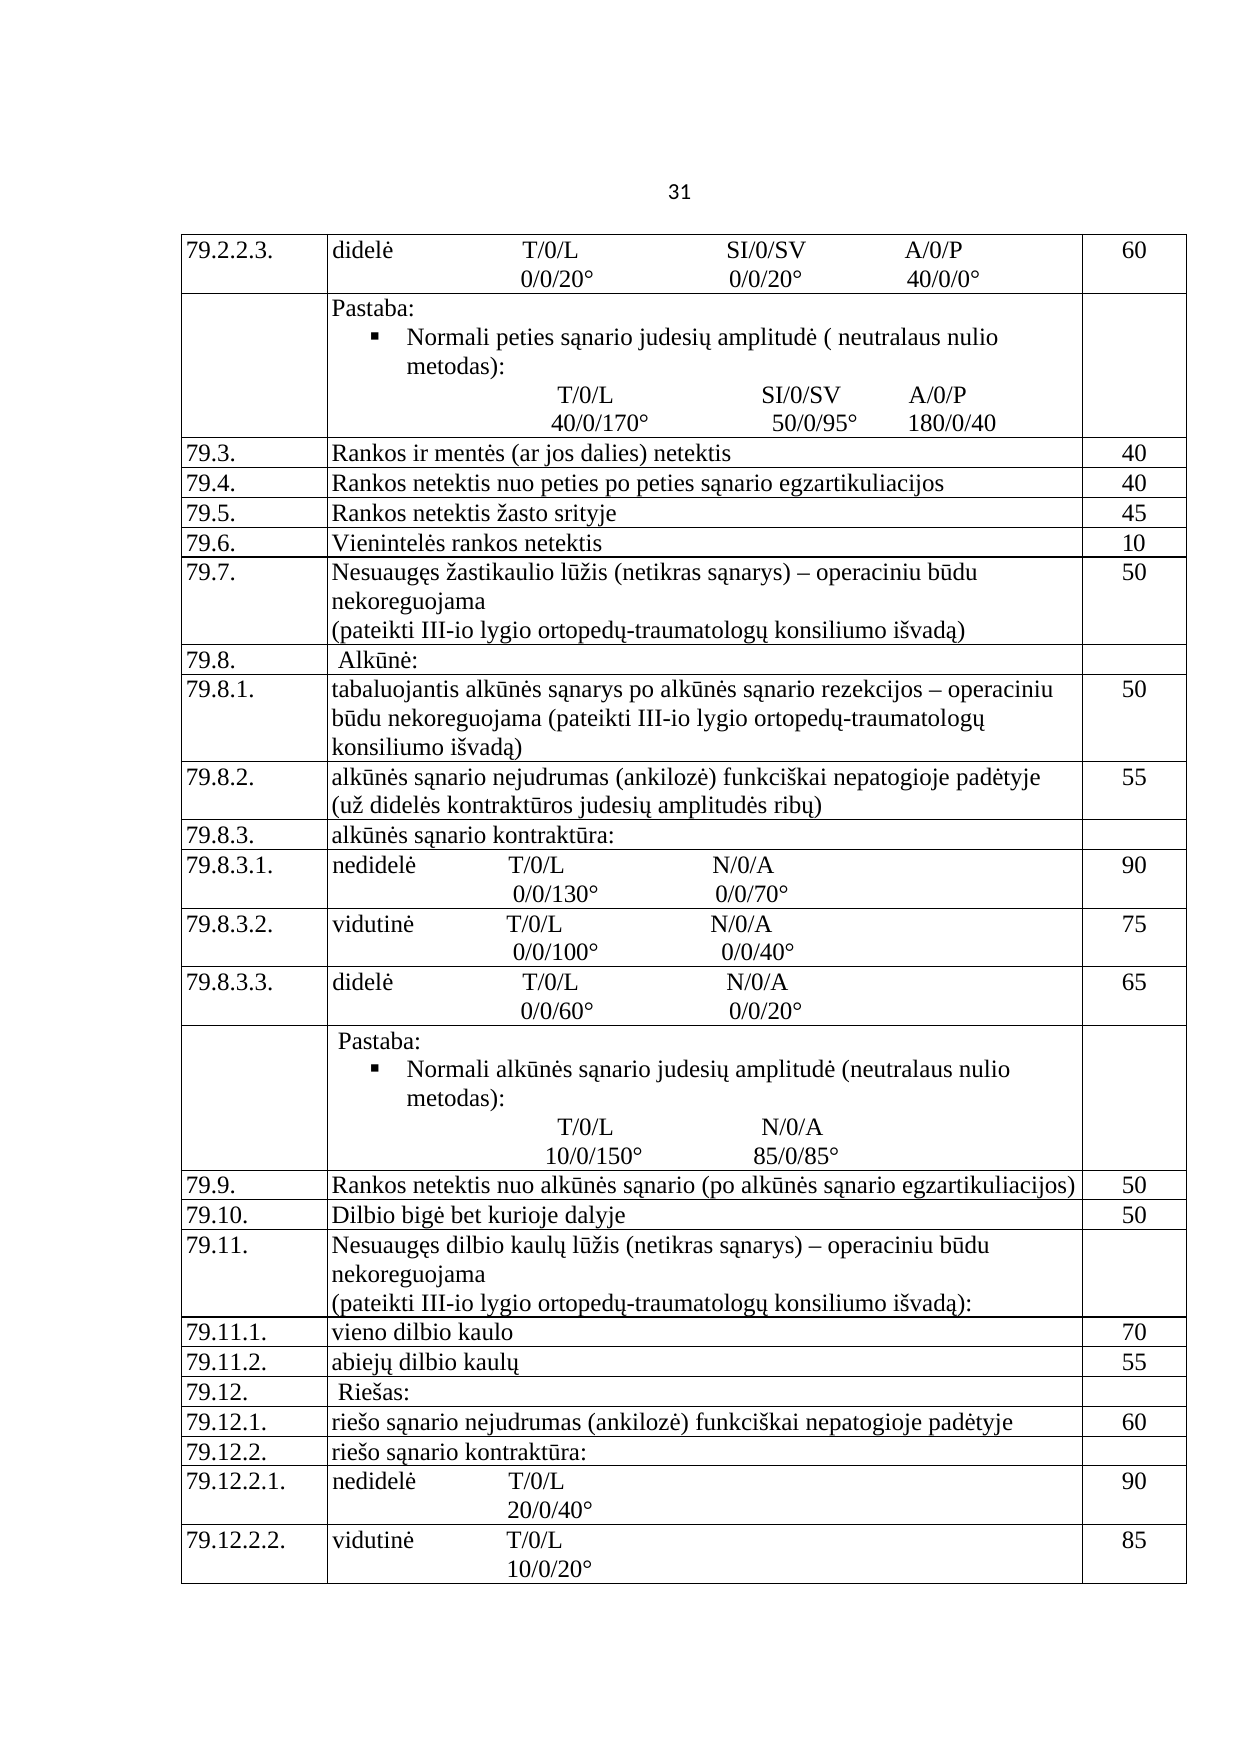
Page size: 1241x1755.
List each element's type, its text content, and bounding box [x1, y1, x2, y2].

table_cell [1083, 1026, 1186, 1169]
table_cell 45 [1083, 498, 1186, 527]
table_cell Vienintelės rankos netektis [328, 528, 1082, 556]
table_cell 50 [1083, 1171, 1186, 1199]
table_cell 79.6. [182, 528, 327, 556]
table_cell 79.12.2.1. [182, 1466, 327, 1524]
table_cell Nesuaugęs žastikaulio lūžis (netikras sąnarys) – operaciniu būdu nekoreguojama (pateikti III-io lygio ortopedų-traumatologų konsiliumo išvadą) [328, 558, 1082, 644]
table_cell [1083, 1437, 1186, 1465]
table_cell 79.5. [182, 498, 327, 527]
table_cell 85 [1083, 1525, 1186, 1582]
table_cell nedidelė T/0/L 20/0/40° [328, 1466, 1082, 1524]
table_cell didelė T/0/L N/0/A 0/0/60° 0/0/20° [328, 967, 1082, 1025]
table_cell 10 [1083, 528, 1186, 556]
table_cell 79.12.1. [182, 1407, 327, 1436]
table_cell alkūnės sąnario nejudrumas (ankilozė) funkciškai nepatogioje padėtyje (už didelės kontraktūros judesių amplitudės ribų) [328, 762, 1082, 819]
table_cell 50 [1083, 675, 1186, 761]
table_cell 79.8.2. [182, 762, 327, 819]
table_cell 50 [1083, 558, 1186, 644]
table_cell 55 [1083, 1347, 1186, 1376]
table_cell riešo sąnario kontraktūra: [328, 1437, 1082, 1465]
table_cell abiejų dilbio kaulų [328, 1347, 1082, 1376]
table_cell 79.8. [182, 645, 327, 673]
table_cell 79.8.3.1. [182, 850, 327, 908]
table_cell [1083, 645, 1186, 673]
table_cell 79.8.3.2. [182, 909, 327, 966]
table_cell 90 [1083, 850, 1186, 908]
table_cell Pastaba:  Normali alkūnės sąnario judesių amplitudė (neutralaus nulio metodas): T/0/L N/0/A 10/0/150° 85/0/85° [328, 1026, 1082, 1169]
table_cell [1083, 1377, 1186, 1406]
table_cell 79.3. [182, 438, 327, 467]
table_cell 75 [1083, 909, 1186, 966]
table_cell 40 [1083, 468, 1186, 497]
table_cell Dilbio bigė bet kurioje dalyje [328, 1200, 1082, 1229]
table_cell riešo sąnario nejudrumas (ankilozė) funkciškai nepatogioje padėtyje [328, 1407, 1082, 1436]
table_cell 79.2.2.3. [182, 235, 327, 292]
table_cell [1083, 1230, 1186, 1316]
table_cell vieno dilbio kaulo [328, 1318, 1082, 1346]
table_cell vidutinė T/0/L N/0/A 0/0/100° 0/0/40° [328, 909, 1082, 966]
table_cell 79.11. [182, 1230, 327, 1316]
table_cell [182, 1026, 327, 1169]
table_cell 79.7. [182, 558, 327, 644]
table_cell Riešas: [328, 1377, 1082, 1406]
table_cell 90 [1083, 1466, 1186, 1524]
table_cell 79.12.2. [182, 1437, 327, 1465]
table_cell vidutinė T/0/L 10/0/20° [328, 1525, 1082, 1582]
table_cell didelė T/0/L SI/0/SV A/0/P 0/0/20° 0/0/20° 40/0/0° [328, 235, 1082, 292]
table_cell Alkūnė: [328, 645, 1082, 673]
table_cell 60 [1083, 235, 1186, 292]
table_cell 79.8.3.3. [182, 967, 327, 1025]
table_cell alkūnės sąnario kontraktūra: [328, 820, 1082, 849]
table_cell 79.12.2.2. [182, 1525, 327, 1582]
table_cell 50 [1083, 1200, 1186, 1229]
table_cell Rankos netektis nuo alkūnės sąnario (po alkūnės sąnario egzartikuliacijos) [328, 1171, 1082, 1199]
table_cell [1083, 820, 1186, 849]
table_cell 70 [1083, 1318, 1186, 1346]
table_cell Nesuaugęs dilbio kaulų lūžis (netikras sąnarys) – operaciniu būdu nekoreguojama (pateikti III-io lygio ortopedų-traumatologų konsiliumo išvadą): [328, 1230, 1082, 1316]
table_cell 79.8.1. [182, 675, 327, 761]
table_cell 79.9. [182, 1171, 327, 1199]
table_cell 79.11.2. [182, 1347, 327, 1376]
table_cell nedidelė T/0/L N/0/A 0/0/130° 0/0/70° [328, 850, 1082, 908]
table_cell tabaluojantis alkūnės sąnarys po alkūnės sąnario rezekcijos – operaciniu būdu nekoreguojama (pateikti III-io lygio ortopedų-traumatologų konsiliumo išvadą) [328, 675, 1082, 761]
table_cell 40 [1083, 438, 1186, 467]
table_cell [182, 294, 327, 437]
table_cell 65 [1083, 967, 1186, 1025]
table_cell 79.8.3. [182, 820, 327, 849]
table_cell [1083, 294, 1186, 437]
table_cell Rankos netektis nuo peties po peties sąnario egzartikuliacijos [328, 468, 1082, 497]
table_cell 79.4. [182, 468, 327, 497]
table_cell Rankos netektis žasto srityje [328, 498, 1082, 527]
table_cell 79.10. [182, 1200, 327, 1229]
table_cell 79.11.1. [182, 1318, 327, 1346]
table_cell 55 [1083, 762, 1186, 819]
table_cell Rankos ir mentės (ar jos dalies) netektis [328, 438, 1082, 467]
table_cell 60 [1083, 1407, 1186, 1436]
table_cell Pastaba:  Normali peties sąnario judesių amplitudė ( neutralaus nulio metodas): T/0/L SI/0/SV A/0/P 40/0/170° 50/0/95° 180/0/40 [328, 294, 1082, 437]
table_cell 79.12. [182, 1377, 327, 1406]
